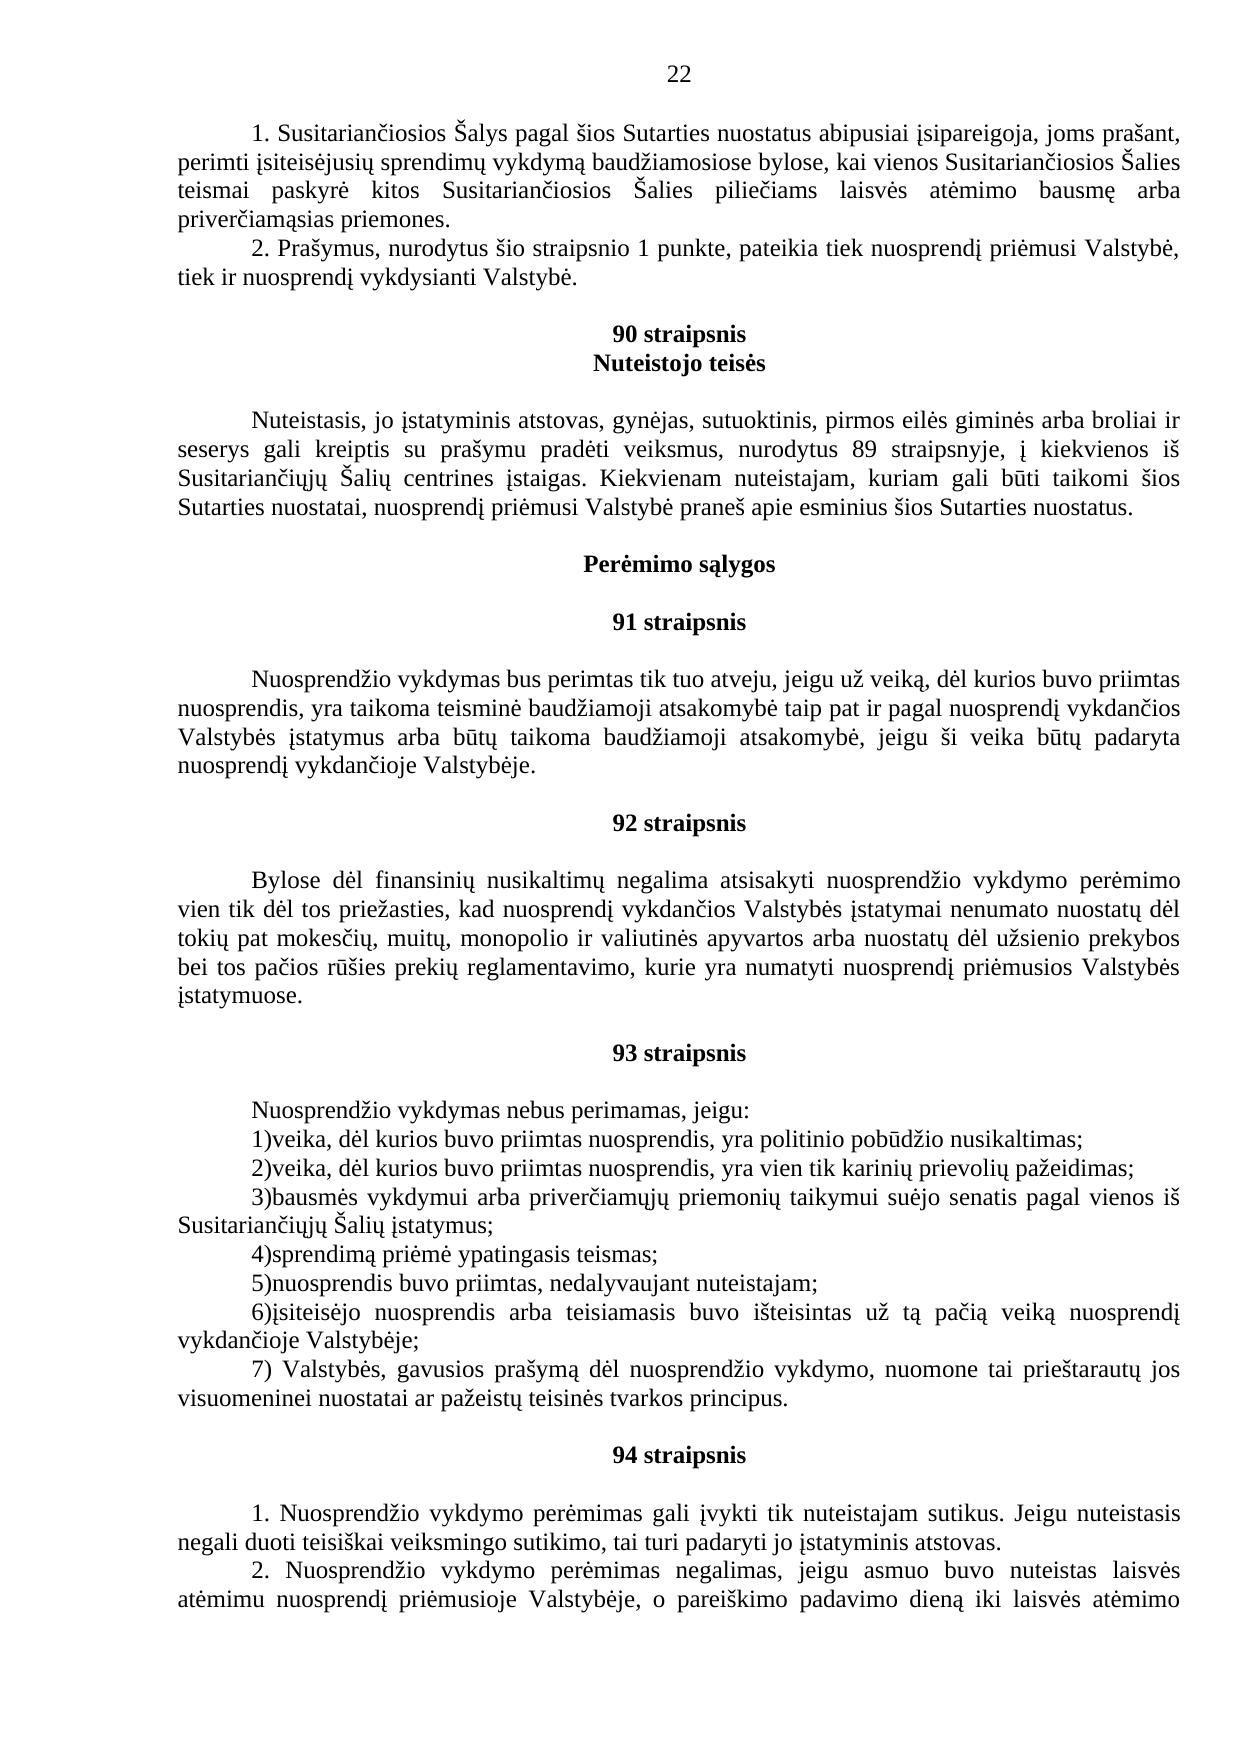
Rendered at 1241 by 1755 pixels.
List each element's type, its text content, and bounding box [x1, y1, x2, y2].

text 5)nuosprendis buvo priimtas, nedalyvaujant nuteistajam; [177, 1268, 1181, 1297]
text 92 straipsnis [177, 808, 1181, 837]
text Nuteistojo teisės [177, 348, 1181, 377]
text Perėmimo sąlygos [177, 549, 1181, 578]
text 94 straipsnis [177, 1441, 1181, 1469]
text 93 straipsnis [177, 1038, 1181, 1067]
text 90 straipsnis [177, 319, 1181, 348]
text 91 straipsnis [177, 607, 1181, 636]
text 4)sprendimą priėmė ypatingasis teismas; [177, 1239, 1181, 1268]
text 6)įsiteisėjo nuosprendis arba teisiamasis buvo išteisintas už tą pačią veiką nuosprendį vykdančioje Valstybėje; [177, 1297, 1181, 1354]
text 7) Valstybės, gavusios prašymą dėl nuosprendžio vykdymo, nuomone tai prieštarautų jos visuomeninei nuostatai ar pažeistų teisinės tvarkos principus. [177, 1354, 1181, 1412]
text 2. Prašymus, nurodytus šio straipsnio 1 punkte, pateikia tiek nuosprendį priėmusi Valstybė, tiek ir nuosprendį vykdysianti Valstybė. [177, 233, 1181, 291]
text 2)veika, dėl kurios buvo priimtas nuosprendis, yra vien tik karinių prievolių pažeidimas; [177, 1153, 1181, 1182]
text Nuosprendžio vykdymas nebus perimamas, jeigu: [177, 1096, 1181, 1124]
text Bylose dėl finansinių nusikaltimų negalima atsisakyti nuosprendžio vykdymo perėmimo vien tik dėl tos priežasties, kad nuosprendį vykdančios Valstybės įstatymai nenumato nuostatų dėl tokių pat mokesčių, muitų, monopolio ir valiutinės apyvartos arba nuostatų dėl užsienio prekybos bei tos pačios rūšies prekių reglamentavimo, kurie yra numatyti nuosprendį priėmusios Valstybės įstatymuose. [177, 866, 1181, 1009]
text 2. Nuosprendžio vykdymo perėmimas negalimas, jeigu asmuo buvo nuteistas laisvės atėmimu nuosprendį priėmusioje Valstybėje, o pareiškimo padavimo dieną iki laisvės atėmimo [177, 1556, 1181, 1613]
text 1. Susitariančiosios Šalys pagal šios Sutarties nuostatus abipusiai įsipareigoja, joms prašant, perimti įsiteisėjusių sprendimų vykdymą baudžiamosiose bylose, kai vienos Susitariančiosios Šalies teismai paskyrė kitos Susitariančiosios Šalies piliečiams laisvės atėmimo bausmę arba priverčiamąsias priemones. [177, 118, 1181, 233]
text 1. Nuosprendžio vykdymo perėmimas gali įvykti tik nuteistajam sutikus. Jeigu nuteistasis negali duoti teisiškai veiksmingo sutikimo, tai turi padaryti jo įstatyminis atstovas. [177, 1498, 1181, 1556]
text 3)bausmės vykdymui arba priverčiamųjų priemonių taikymui suėjo senatis pagal vienos iš Susitariančiųjų Šalių įstatymus; [177, 1182, 1181, 1239]
text Nuosprendžio vykdymas bus perimtas tik tuo atveju, jeigu už veiką, dėl kurios buvo priimtas nuosprendis, yra taikoma teisminė baudžiamoji atsakomybė taip pat ir pagal nuosprendį vykdančios Valstybės įstatymus arba būtų taikoma baudžiamoji atsakomybė, jeigu ši veika būtų padaryta nuosprendį vykdančioje Valstybėje. [177, 664, 1181, 779]
text Nuteistasis, jo įstatyminis atstovas, gynėjas, sutuoktinis, pirmos eilės giminės arba broliai ir seserys gali kreiptis su prašymu pradėti veiksmus, nurodytus 89 straipsnyje, į kiekvienos iš Susitariančiųjų Šalių centrines įstaigas. Kiekvienam nuteistajam, kuriam gali būti taikomi šios Sutarties nuostatai, nuosprendį priėmusi Valstybė praneš apie esminius šios Sutarties nuostatus. [177, 406, 1181, 521]
text 1)veika, dėl kurios buvo priimtas nuosprendis, yra politinio pobūdžio nusikaltimas; [177, 1124, 1181, 1153]
